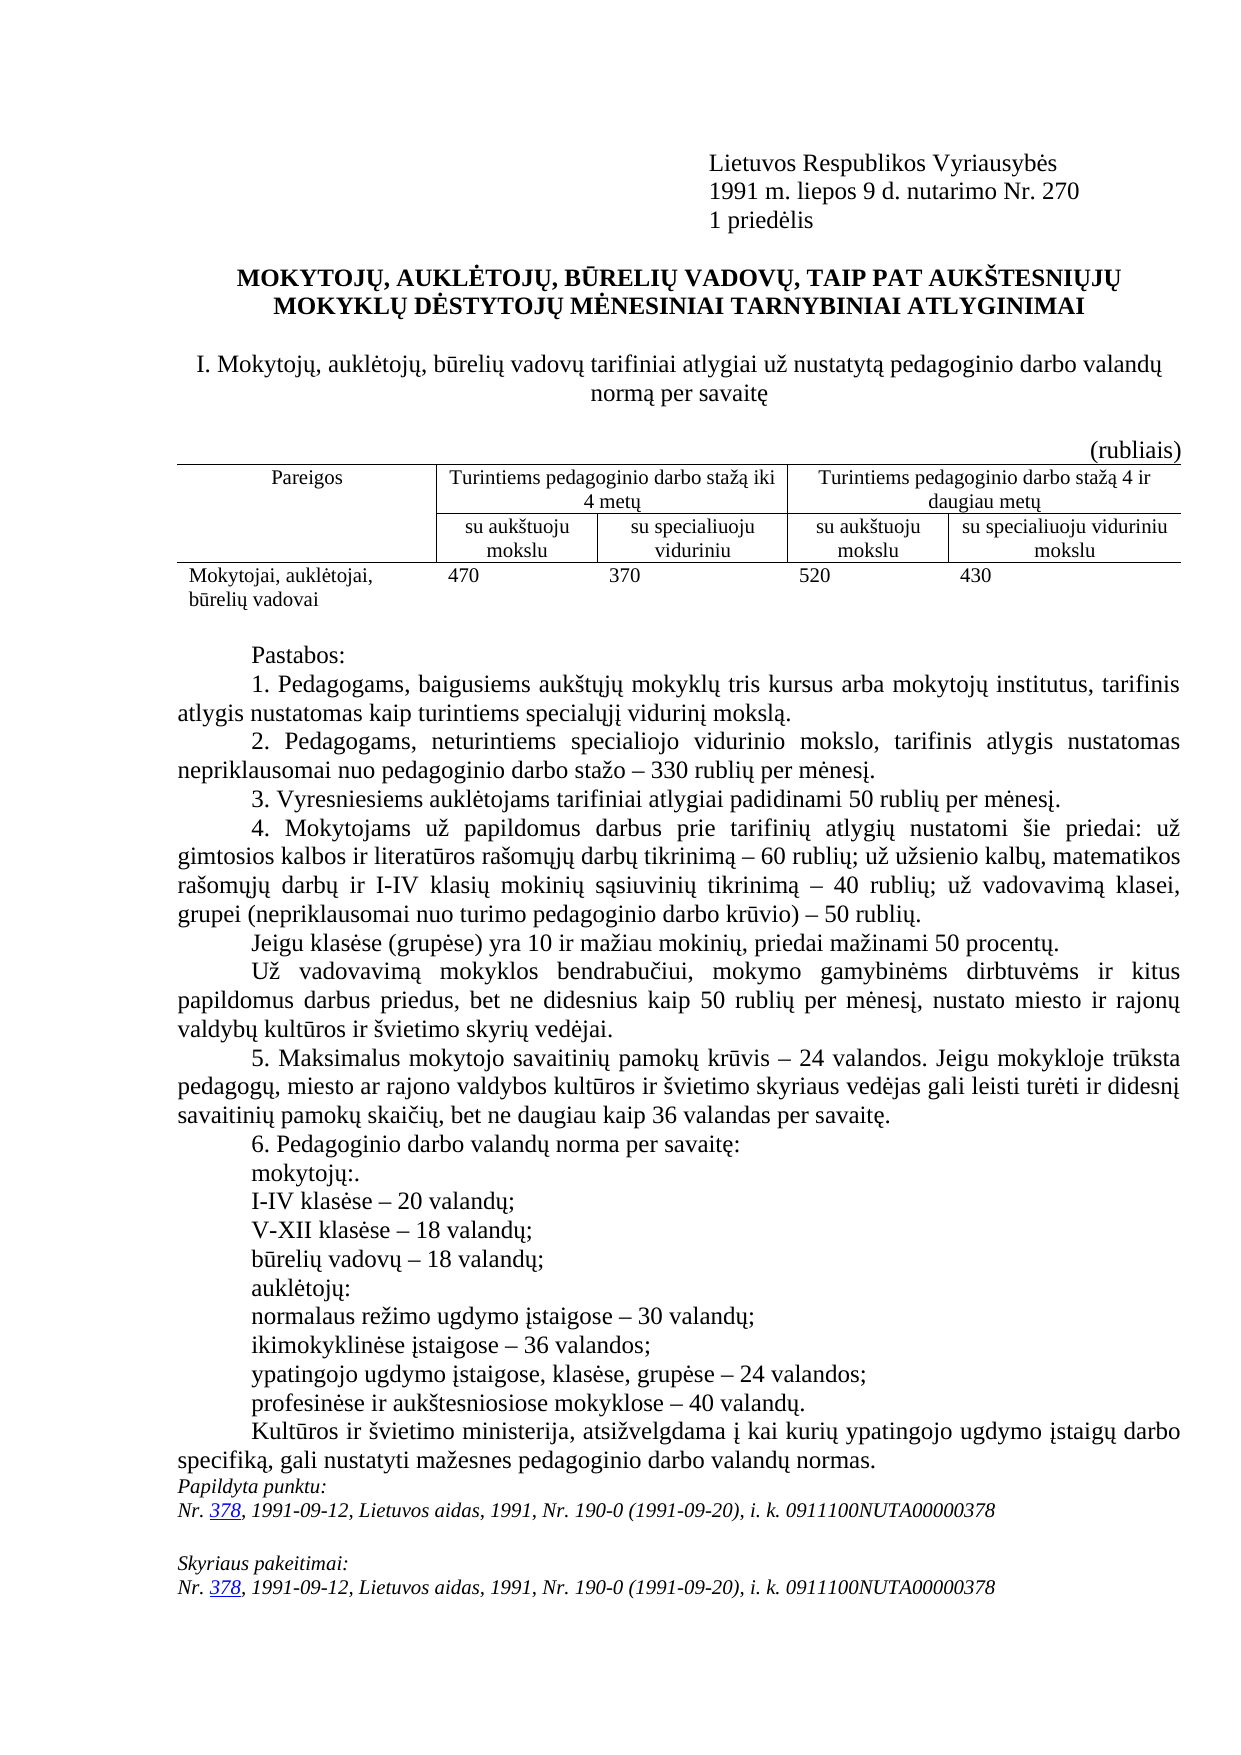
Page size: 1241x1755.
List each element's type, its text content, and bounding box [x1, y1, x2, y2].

text Papildyta punktu: [177, 1474, 1181, 1498]
text Jeigu klasėse (grupėse) yra 10 ir mažiau mokinių, priedai mažinami 50 procentų. [177, 928, 1181, 956]
text 1991 m. liepos 9 d. nutarimo Nr. 270 [177, 176, 1181, 205]
text 1. Pedagogams, baigusiems aukštųjų mokyklų tris kursus arba mokytojų institutus, tarifinis atlygis nustatomas kaip turintiems specialųjį vidurinį mokslą. [177, 669, 1181, 726]
table_cell su aukštuoju mokslu [788, 514, 948, 562]
text 4. Mokytojams už papildomus darbus prie tarifinių atlygių nustatomi šie priedai: už gimtosios kalbos ir literatūros rašomųjų darbų tikrinimą – 60 rublių; už užsienio kalbų, matematikos rašomųjų darbų ir I-IV klasių mokinių sąsiuvinių tikrinimą – 40 rublių; už vadovavimą klasei, grupei (nepriklausomai nuo turimo pedagoginio darbo krūvio) – 50 rublių. [177, 813, 1181, 928]
text Nr. 378, 1991-09-12, Lietuvos aidas, 1991, Nr. 190-0 (1991-09-20), i. k. 0911100NUTA00000378 [177, 1575, 1181, 1599]
text 6. Pedagoginio darbo valandų norma per savaitę: [177, 1129, 1181, 1158]
text V-XII klasėse – 18 valandų; [177, 1215, 1181, 1244]
text profesinėse ir aukštesniosiose mokyklose – 40 valandų. [177, 1388, 1181, 1416]
text Už vadovavimą mokyklos bendrabučiui, mokymo gamybinėms dirbtuvėms ir kitus papildomus darbus priedus, bet ne didesnius kaip 50 rublių per mėnesį, nustato miesto ir rajonų valdybų kultūros ir švietimo skyrių vedėjai. [177, 956, 1181, 1043]
table_cell su aukštuoju mokslu [437, 514, 597, 562]
text 2. Pedagogams, neturintiems specialiojo vidurinio mokslo, tarifinis atlygis nustatomas nepriklausomai nuo pedagoginio darbo stažo – 330 rublių per mėnesį. [177, 726, 1181, 784]
table_cell 370 [598, 563, 788, 611]
text 5. Maksimalus mokytojo savaitinių pamokų krūvis – 24 valandos. Jeigu mokykloje trūksta pedagogų, miesto ar rajono valdybos kultūros ir švietimo skyriaus vedėjas gali leisti turėti ir didesnį savaitinių pamokų skaičių, bet ne daugiau kaip 36 valandas per savaitę. [177, 1043, 1181, 1129]
text 3. Vyresniesiems auklėtojams tarifiniai atlygiai padidinami 50 rublių per mėnesį. [177, 784, 1181, 813]
text mokytojų:. [177, 1158, 1181, 1186]
text Pastabos: [177, 640, 1181, 669]
text I-IV klasėse – 20 valandų; [177, 1186, 1181, 1215]
table_header Turintiems pedagoginio darbo stažą 4 ir daugiau metų [788, 465, 1181, 513]
table_cell 520 [788, 563, 949, 611]
table_cell Mokytojai, auklėtojai, būrelių vadovai [177, 563, 437, 611]
text MOKYTOJŲ, AUKLĖTOJŲ, BŪRELIŲ VADOVŲ, TAIP PAT AUKŠTESNIŲJŲ MOKYKLŲ DĖSTYTOJŲ MĖNESINIAI TARNYBINIAI ATLYGINIMAI [177, 263, 1181, 320]
text ikimokyklinėse įstaigose – 36 valandos; [177, 1330, 1181, 1359]
text ypatingojo ugdymo įstaigose, klasėse, grupėse – 24 valandos; [177, 1359, 1181, 1388]
text būrelių vadovų – 18 valandų; [177, 1244, 1181, 1273]
table_cell 470 [437, 563, 598, 611]
table_cell su specialiuoju viduriniu [598, 514, 787, 562]
text 1 priedėlis [177, 205, 1181, 234]
text Skyriaus pakeitimai: [177, 1551, 1181, 1575]
table_header Pareigos [177, 465, 436, 562]
text I. Mokytojų, auklėtojų, būrelių vadovų tarifiniai atlygiai už nustatytą pedagoginio darbo valandų normą per savaitę [177, 349, 1181, 406]
text Lietuvos Respublikos Vyriausybės [177, 148, 1181, 176]
text Nr. 378, 1991-09-12, Lietuvos aidas, 1991, Nr. 190-0 (1991-09-20), i. k. 0911100NUTA00000378 [177, 1498, 1181, 1522]
text normalaus režimo ugdymo įstaigose – 30 valandų; [177, 1301, 1181, 1330]
text auklėtojų: [177, 1273, 1181, 1301]
table_cell su specialiuoju viduriniu mokslu [949, 514, 1181, 562]
text Kultūros ir švietimo ministerija, atsižvelgdama į kai kurių ypatingojo ugdymo įstaigų darbo specifiką, gali nustatyti mažesnes pedagoginio darbo valandų normas. [177, 1416, 1181, 1474]
table_header Turintiems pedagoginio darbo stažą iki 4 metų [437, 465, 787, 513]
table_cell 430 [949, 563, 1181, 611]
text (rubliais) [177, 435, 1181, 464]
